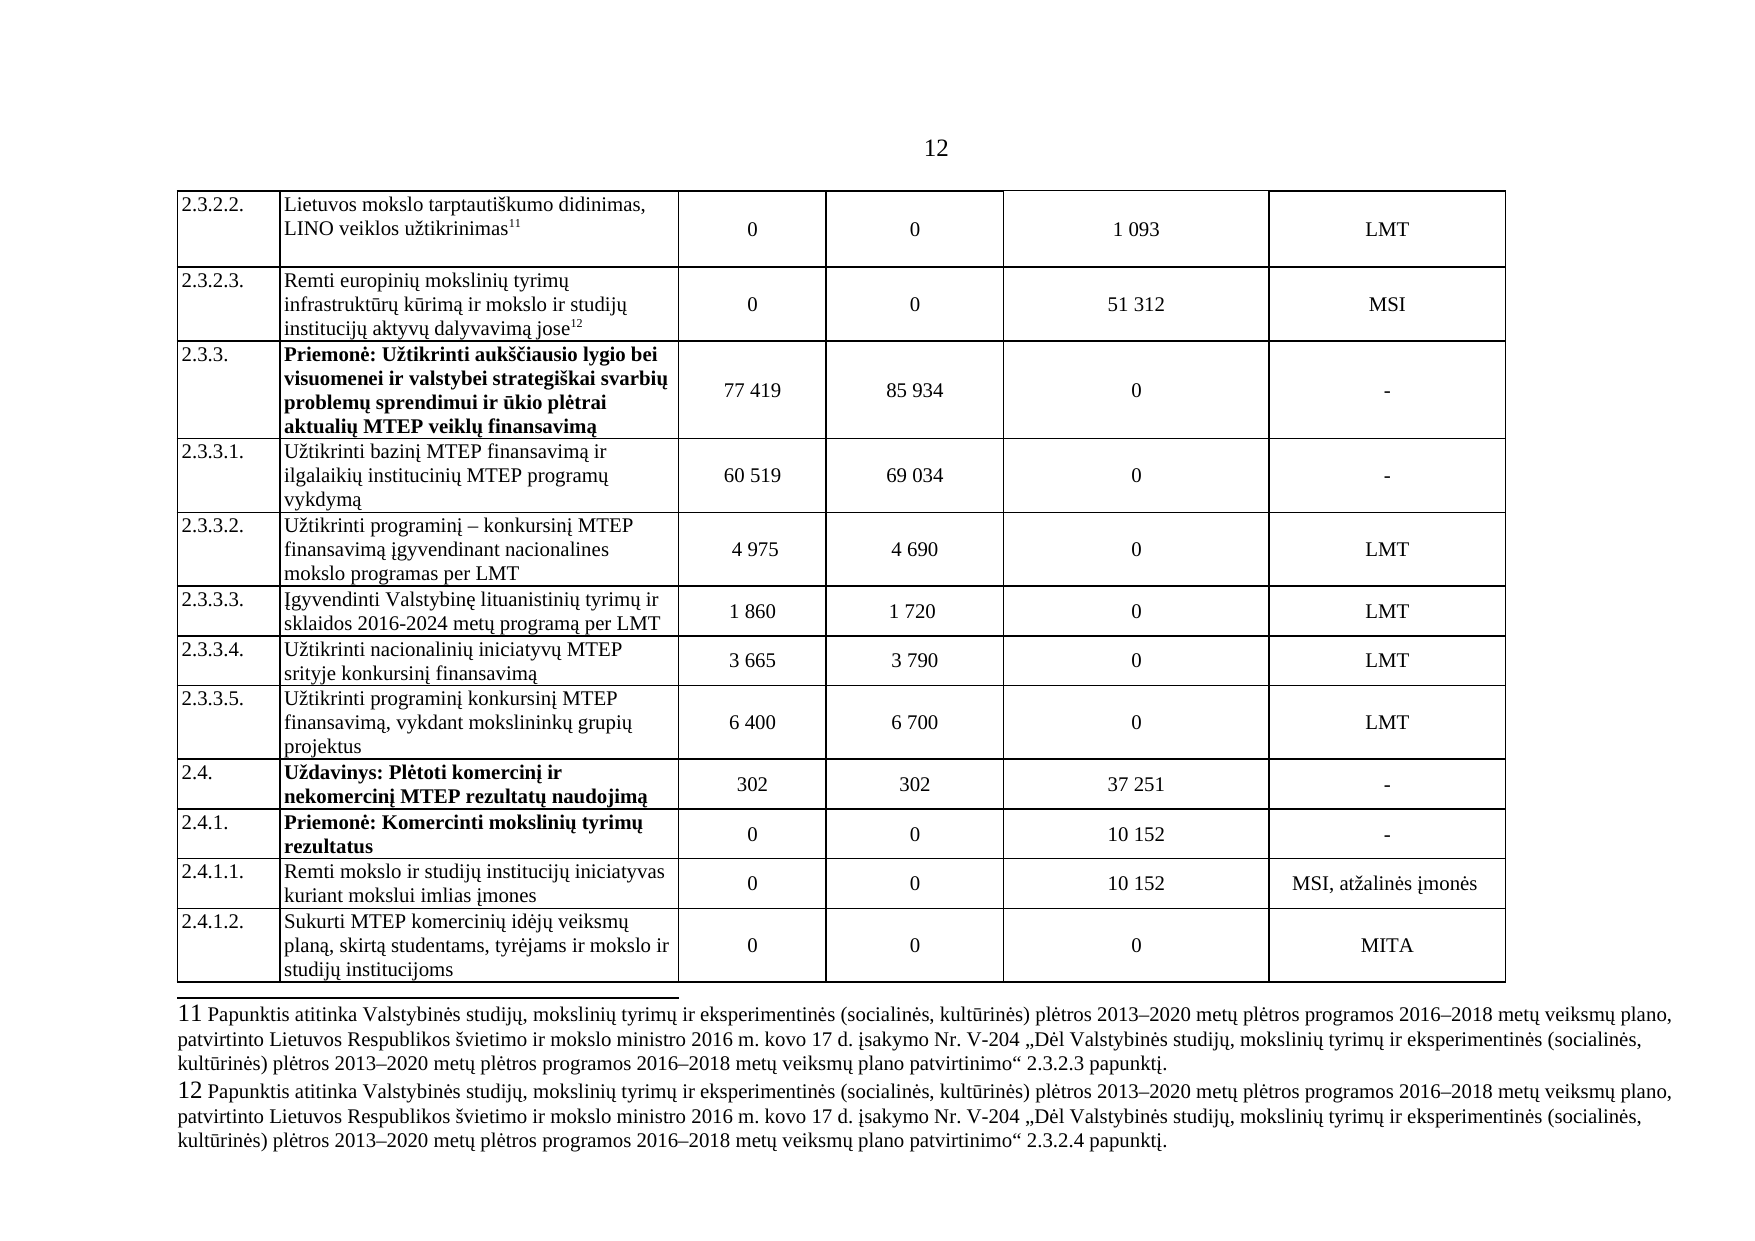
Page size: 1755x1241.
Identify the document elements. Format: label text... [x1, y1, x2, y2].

table_cell [1506, 438, 1516, 511]
table_cell 0 [679, 192, 825, 266]
table_cell [1506, 340, 1516, 438]
table_cell LMT [1270, 192, 1505, 266]
table_cell 0 [827, 859, 1003, 907]
table_cell - [1270, 342, 1505, 438]
table_cell 2.3.2.3. [178, 268, 279, 340]
table_cell 2.4.1.1. [178, 859, 279, 907]
table_cell 0 [679, 268, 825, 340]
table_cell 0 [827, 192, 1003, 266]
table_cell 77 419 [679, 342, 825, 438]
table_cell 1 093 [1004, 191, 1268, 266]
table_cell 4 975 [679, 513, 825, 585]
table_cell MSI, atžalinės įmonės [1270, 859, 1505, 907]
table_cell [1506, 190, 1516, 266]
table_cell 2.3.3.5. [178, 686, 279, 758]
table_cell 51 312 [1004, 268, 1268, 340]
table_cell Užtikrinti programinį – konkursinį MTEP finansavimą įgyvendinant nacionalines mokslo programas per LMT [281, 513, 678, 585]
table_cell LMT [1270, 513, 1505, 585]
table_cell 37 251 [1004, 760, 1268, 808]
table_cell 4 690 [827, 513, 1003, 585]
table_cell Sukurti MTEP komercinių idėjų veiksmų planą, skirtą studentams, tyrėjams ir mokslo ir studijų institucijoms [281, 909, 678, 981]
table_cell Užtikrinti nacionalinių iniciatyvų MTEP srityje konkursinį finansavimą [281, 637, 678, 684]
table_cell 2.3.3.3. [178, 587, 279, 635]
table_cell 2.4.1.2. [178, 909, 279, 981]
table_cell 0 [1004, 637, 1268, 684]
table_cell [1506, 858, 1516, 907]
table_cell 302 [827, 760, 1003, 808]
table_cell 3 790 [827, 637, 1003, 684]
table_cell Priemonė: Užtikrinti aukščiausio lygio bei visuomenei ir valstybei strategiškai svarbių problemų sprendimui ir ūkio plėtrai aktualių MTEP veiklų finansavimą [281, 342, 678, 438]
table_cell MSI [1270, 268, 1505, 340]
table_cell Remti europinių mokslinių tyrimų infrastruktūrų kūrimą ir mokslo ir studijų institucijų aktyvų dalyvavimą jose [281, 268, 678, 340]
table_cell Priemonė: Komercinti mokslinių tyrimų rezultatus [281, 810, 678, 858]
table_cell 0 [1004, 513, 1268, 585]
table_cell 0 [827, 909, 1003, 981]
table_cell 0 [1004, 909, 1268, 981]
table_cell 0 [679, 859, 825, 907]
table_cell 1 720 [827, 587, 1003, 635]
table_cell Remti mokslo ir studijų institucijų iniciatyvas kuriant mokslui imlias įmones [281, 859, 678, 907]
table_cell 2.4.1. [178, 810, 279, 858]
table_cell 0 [1004, 686, 1268, 758]
table_cell 0 [1004, 342, 1268, 438]
table_cell 2.3.3. [178, 342, 279, 438]
table_cell [1506, 266, 1516, 340]
table_cell 0 [679, 909, 825, 981]
table_cell 2.3.3.1. [178, 439, 279, 511]
table_cell [1506, 511, 1516, 585]
table_cell 3 665 [679, 637, 825, 684]
table_cell [1506, 908, 1516, 981]
table_cell 0 [1004, 587, 1268, 635]
table_cell 2.3.3.4. [178, 637, 279, 684]
table_cell 60 519 [679, 439, 825, 511]
table_cell Lietuvos mokslo tarptautiškumo didinimas, LINO veiklos užtikrinimas [281, 192, 678, 266]
table_cell - [1270, 439, 1505, 511]
table_cell 0 [679, 810, 825, 858]
table_cell 2.4. [178, 760, 279, 808]
table_cell [1506, 585, 1516, 635]
table_cell Užtikrinti programinį konkursinį MTEP finansavimą, vykdant mokslininkų grupių projektus [281, 686, 678, 758]
table_cell 69 034 [827, 439, 1003, 511]
table_cell [1506, 635, 1516, 684]
table_cell 0 [1004, 439, 1268, 511]
table_cell - [1270, 810, 1505, 858]
table_cell 1 860 [679, 587, 825, 635]
table_cell Užtikrinti bazinį MTEP finansavimą ir ilgalaikių institucinių MTEP programų vykdymą [281, 439, 678, 511]
table_cell Uždavinys: Plėtoti komercinį ir nekomercinį MTEP rezultatų naudojimą [281, 760, 678, 808]
table_cell 10 152 [1004, 810, 1268, 858]
table_cell 6 700 [827, 686, 1003, 758]
table_cell LMT [1270, 587, 1505, 635]
table_cell 6 400 [679, 686, 825, 758]
table_cell 0 [827, 268, 1003, 340]
table_cell 2.3.2.2. [178, 192, 279, 266]
table_cell [1506, 808, 1516, 858]
table_cell Įgyvendinti Valstybinę lituanistinių tyrimų ir sklaidos 2016-2024 metų programą per LMT [281, 587, 678, 635]
table_cell MITA [1270, 909, 1505, 981]
table_cell LMT [1270, 686, 1505, 758]
table_cell [1506, 685, 1516, 758]
table_cell LMT [1270, 637, 1505, 684]
table_cell 0 [827, 810, 1003, 858]
table_cell - [1270, 760, 1505, 808]
table_cell 85 934 [827, 342, 1003, 438]
table_cell [1506, 758, 1516, 808]
table_cell 10 152 [1004, 859, 1268, 907]
table_cell 2.3.3.2. [178, 513, 279, 585]
table_cell 302 [679, 760, 825, 808]
